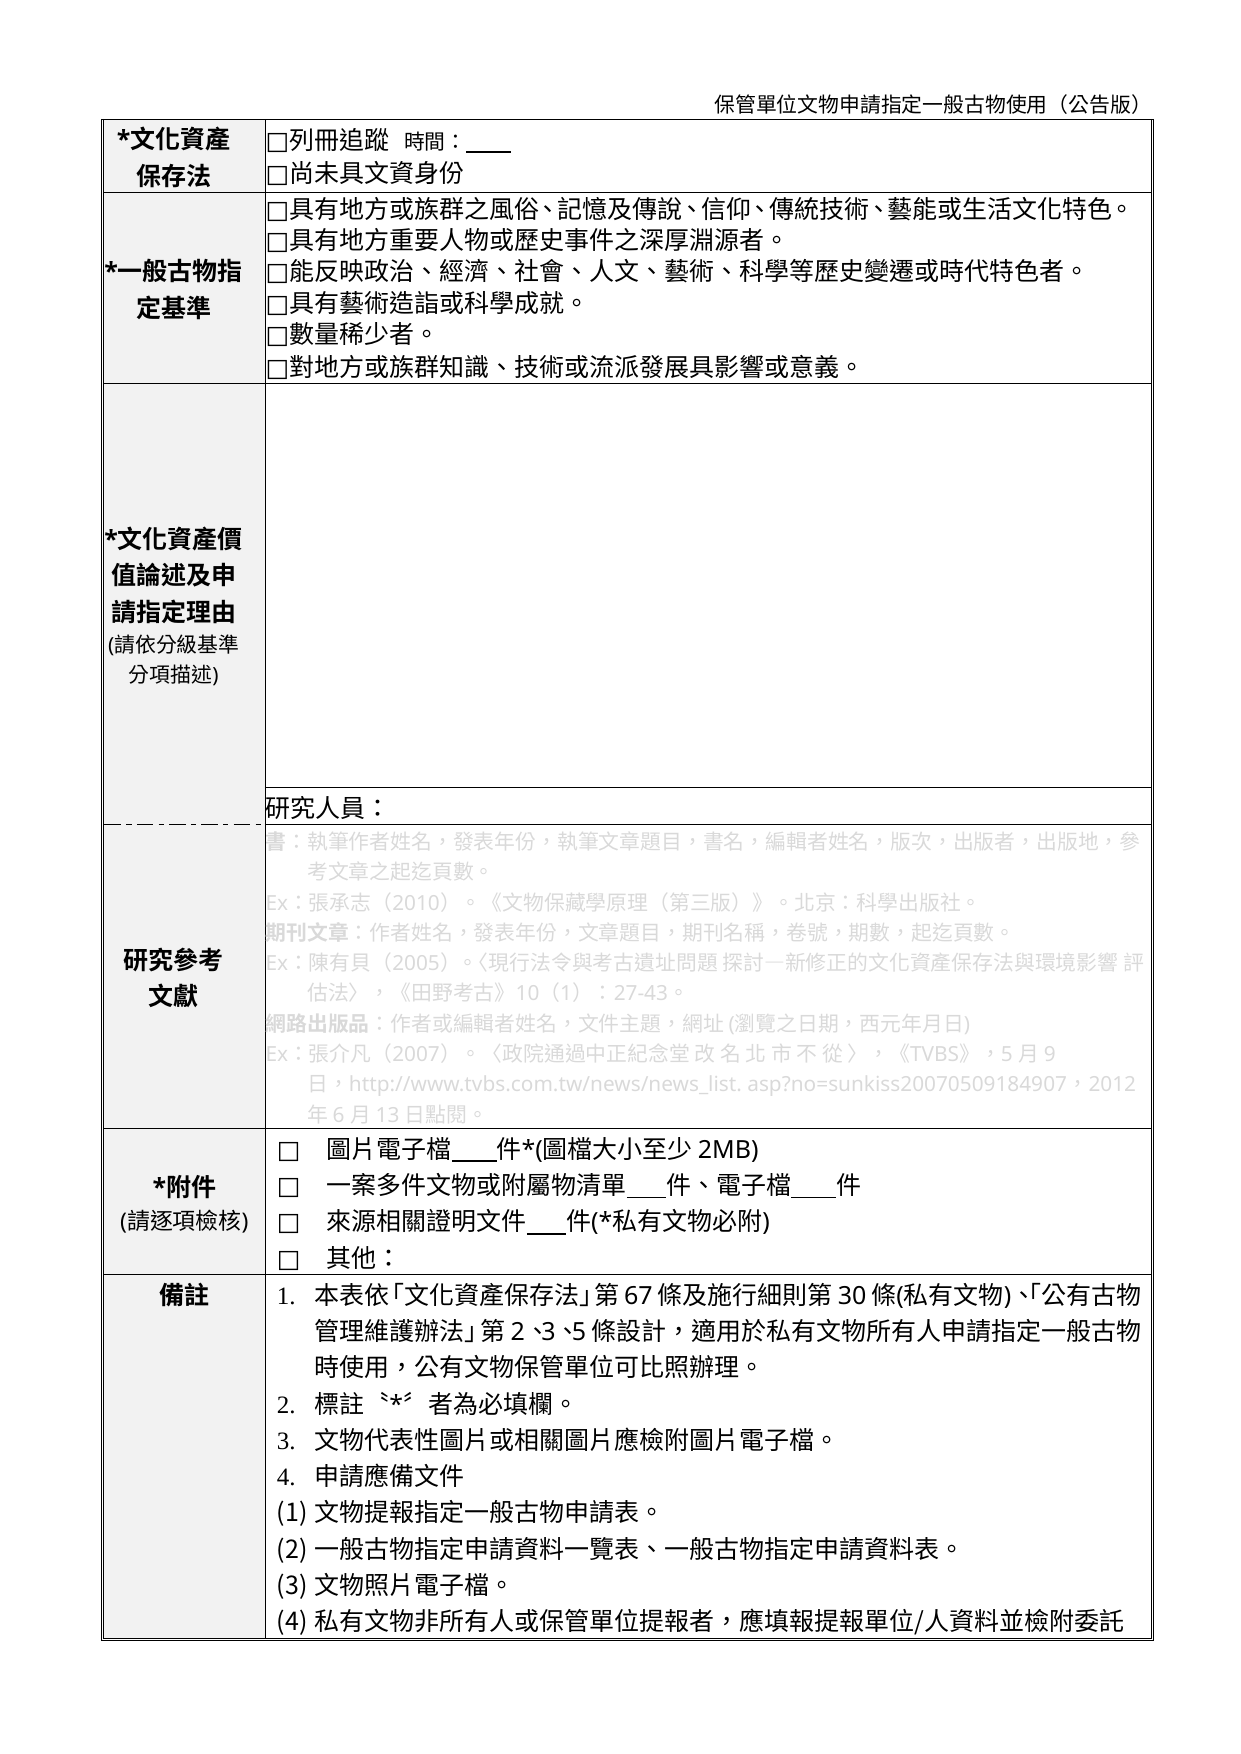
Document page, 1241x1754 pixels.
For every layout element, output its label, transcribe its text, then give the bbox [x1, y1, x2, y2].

table_cell 研究人員： [266, 788, 1151, 824]
table_cell 圖片電子檔 件*(圖檔大小至少2MB) 一案多件文物或附屬物清單 件、電子檔 件 來源相關證明文件 件(*私有文物必附) 其他： [266, 1129, 1151, 1274]
table_cell 本表依「文化資產保存法」第67條及施行細則第30條(私有文物)、「公有古物管理維護辦法」第2、3、5條設計，適用於私有文物所有人申請指定一般古物時使用，公有文物保管單位可比照辦理。 標註〝*〞者為必填欄。 文物代表性圖片或相關圖片應檢附圖片電子檔。 申請應備文件 文物提報指定一般古物申請表。 一般古物指定申請資料一覽表、一般古物指定申請資料表。 文物照片電子檔。 私有文物非所有人或保管單位提報者，應填報提報單位/人資料並檢附委託書。 私有文物提報需提供來源相關證明文件 [266, 1275, 1151, 1638]
table_cell 研究參考 文獻 [104, 824, 265, 1128]
table_cell 書：執筆作者姓名，發表年份，執筆文章題目，書名，編輯者姓名，版次，出版者，出版地，參考文章之起迄頁數。 Ex：張承志（2010）。《文物保藏學原理（第三版）》。北京：科學出版社。 期刊文章：作者姓名，發表年份，文章題目，期刊名稱，卷號，期數，起迄頁數。 Ex：陳有貝（2005）。〈現行法令與考古遺址問題 探討—新修正的文化資產保存法與環境影響 評估法〉，《田野考古》10（1）：27-43。 網路出版品：作者或編輯者姓名，文件主題，網址 (瀏覽之日期，西元年月日) Ex：張介凡（2007）。〈政院通過中正紀念堂 改 名 北 市 不 從 〉，《TVBS》，5 月 9 日，http://www.tvbs.com.tw/news/news_list. asp?no=sunkiss20070509184907，2012 年 6 月 13 日點閱。 [266, 825, 1151, 1128]
table_cell 備註 [104, 1275, 265, 1638]
table_cell *一般古物指定基準 [104, 193, 265, 383]
table_cell *附件 (請逐項檢核) [104, 1129, 265, 1274]
table_cell □列冊追蹤 時間： □尚未具文資身份 [266, 120, 1151, 192]
table_cell *文化資產價值論述及申請指定理由 (請依分級基準分項描述) [104, 384, 265, 824]
table_cell [266, 384, 1151, 787]
table_cell □具有地方或族群之風俗、記憶及傳說、信仰、傳統技術、藝能或生活文化特色。 □具有地方重要人物或歷史事件之深厚淵源者。 □能反映政治、經濟、社會、人文、藝術、科學等歷史變遷或時代特色者。 □具有藝術造詣或科學成就。 □數量稀少者。 □對地方或族群知識、技術或流派發展具影響或意義。 [266, 193, 1151, 383]
table_cell *文化資產 保存法 [104, 120, 265, 192]
